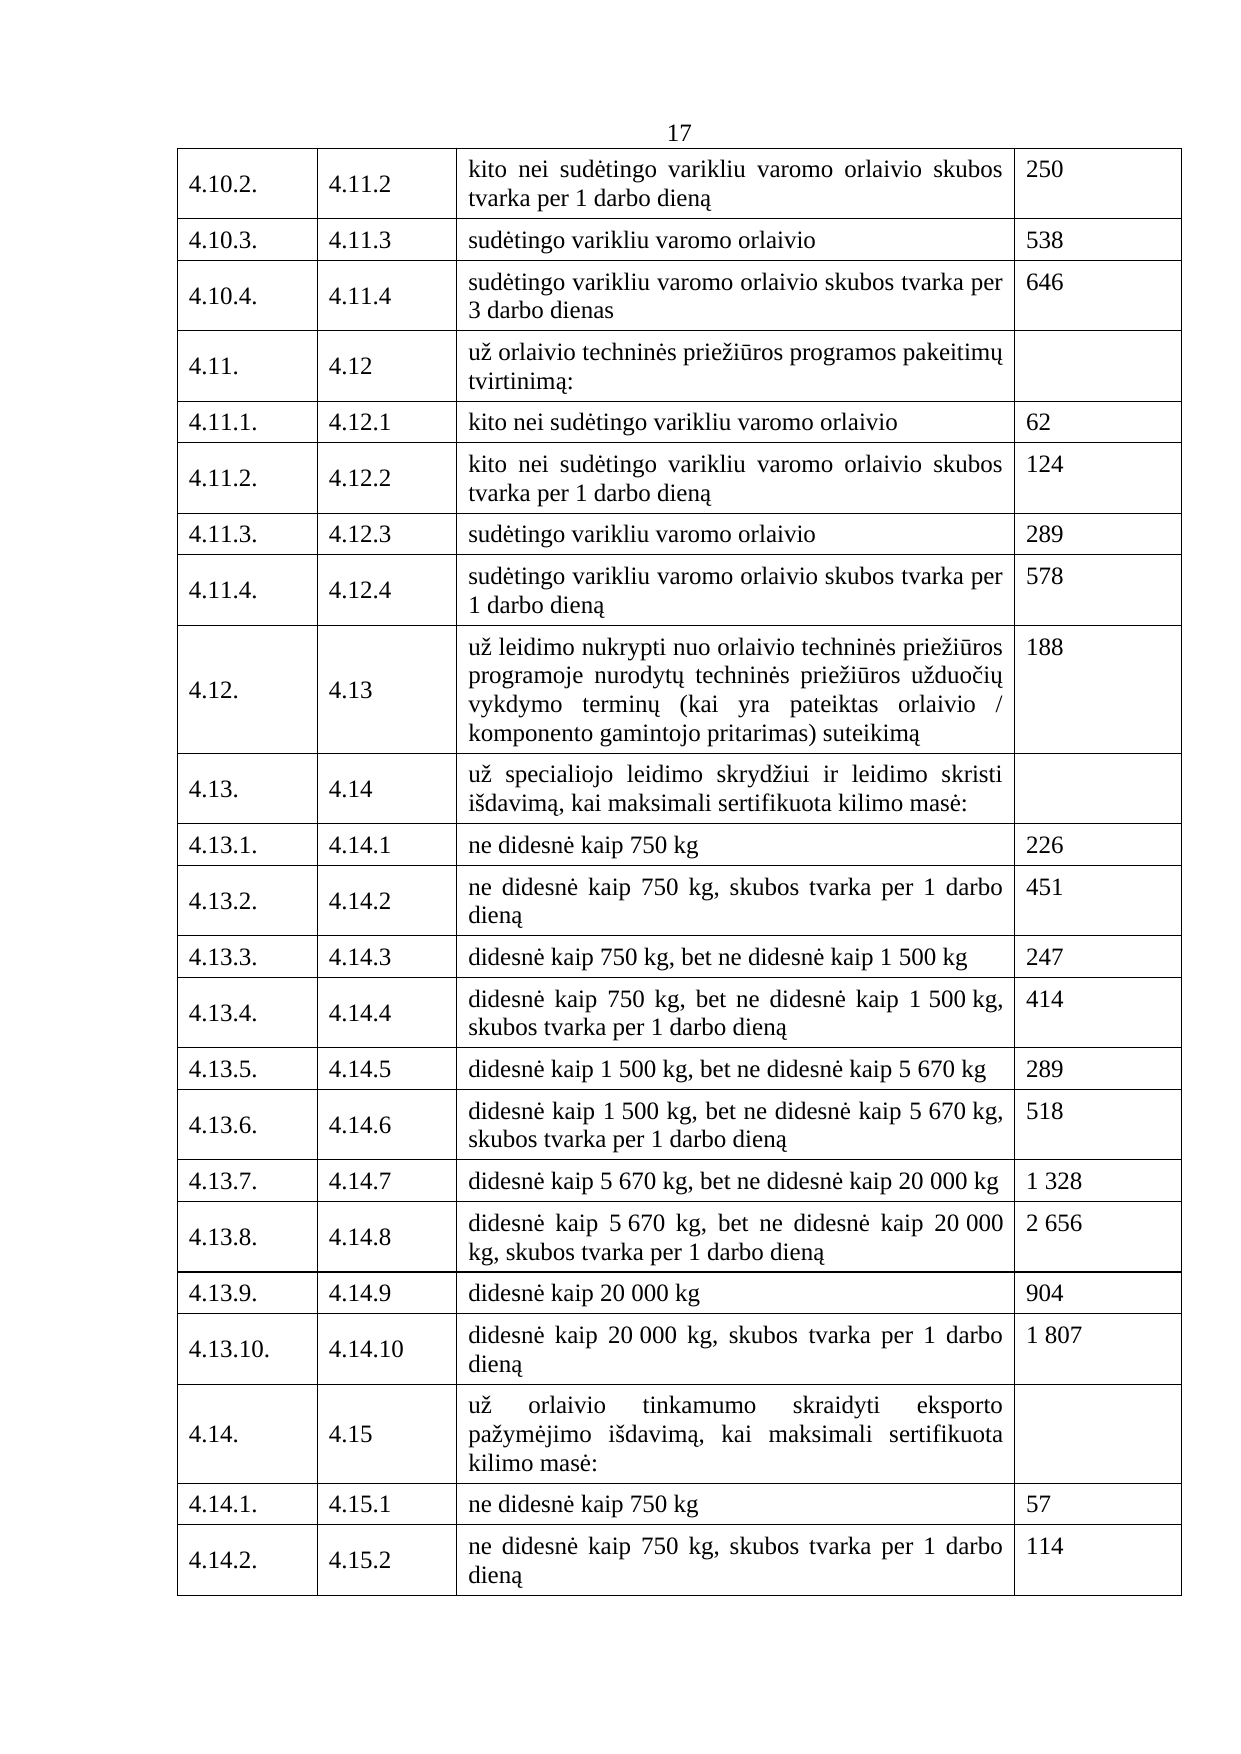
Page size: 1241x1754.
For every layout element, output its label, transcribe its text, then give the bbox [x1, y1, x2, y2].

table_cell 4.11.4 [318, 261, 456, 330]
table_cell 4.12.2 [318, 443, 456, 513]
table_cell didesnė kaip 750 kg, bet ne didesnė kaip 1 500 kg [457, 936, 1014, 977]
table_cell 4.14. [178, 1385, 317, 1483]
table_cell už leidimo nukrypti nuo orlaivio techninės priežiūros programoje nurodytų techninės priežiūros užduočių vykdymo terminų (kai yra pateiktas orlaivio / komponento gamintojo pritarimas) suteikimą [457, 626, 1014, 753]
table_cell 4.11. [178, 331, 317, 401]
table_cell 904 [1015, 1273, 1181, 1313]
table_cell 124 [1015, 443, 1181, 513]
table_cell 226 [1015, 824, 1181, 865]
table_cell už orlaivio tinkamumo skraidyti eksporto pažymėjimo išdavimą, kai maksimali sertifikuota kilimo masė: [457, 1385, 1014, 1483]
table_cell 4.14.5 [318, 1048, 456, 1089]
table_cell didesnė kaip 20 000 kg [457, 1273, 1014, 1313]
table_cell 247 [1015, 936, 1181, 977]
table_cell 4.13. [178, 754, 317, 823]
table_cell 4.11.3. [178, 514, 317, 554]
table_cell 4.11.2 [318, 149, 456, 218]
table_cell 4.15 [318, 1385, 456, 1483]
table_cell [1015, 1385, 1181, 1483]
table_cell už orlaivio techninės priežiūros programos pakeitimų tvirtinimą: [457, 331, 1014, 401]
table_cell 4.15.1 [318, 1484, 456, 1524]
table_cell ne didesnė kaip 750 kg, skubos tvarka per 1 darbo dieną [457, 1525, 1014, 1595]
table_cell 4.13.3. [178, 936, 317, 977]
table_cell 518 [1015, 1090, 1181, 1159]
table_cell 4.12.3 [318, 514, 456, 554]
table_cell 1 807 [1015, 1314, 1181, 1383]
table_cell 4.14.9 [318, 1273, 456, 1313]
table_cell 4.11.2. [178, 443, 317, 513]
table_cell 4.13 [318, 626, 456, 753]
table_cell kito nei sudėtingo varikliu varomo orlaivio skubos tvarka per 1 darbo dieną [457, 149, 1014, 218]
table_cell 289 [1015, 1048, 1181, 1089]
table_cell 4.12. [178, 626, 317, 753]
table_cell 4.13.9. [178, 1273, 317, 1313]
table_cell už specialiojo leidimo skrydžiui ir leidimo skristi išdavimą, kai maksimali sertifikuota kilimo masė: [457, 754, 1014, 823]
table_cell 289 [1015, 514, 1181, 554]
table_cell 4.11.3 [318, 219, 456, 260]
table_cell 4.13.4. [178, 978, 317, 1047]
table_cell 578 [1015, 555, 1181, 625]
table_cell 4.14.1 [318, 824, 456, 865]
table_cell didesnė kaip 5 670 kg, bet ne didesnė kaip 20 000 kg, skubos tvarka per 1 darbo dieną [457, 1202, 1014, 1271]
table_cell 4.10.4. [178, 261, 317, 330]
table_cell sudėtingo varikliu varomo orlaivio [457, 219, 1014, 260]
table_cell ne didesnė kaip 750 kg [457, 824, 1014, 865]
table_cell sudėtingo varikliu varomo orlaivio skubos tvarka per 1 darbo dieną [457, 555, 1014, 625]
table_cell [1015, 754, 1181, 823]
table_cell sudėtingo varikliu varomo orlaivio skubos tvarka per 3 darbo dienas [457, 261, 1014, 330]
table_cell 4.14.4 [318, 978, 456, 1047]
table_cell 4.14.8 [318, 1202, 456, 1271]
table_cell 4.14.7 [318, 1160, 456, 1201]
table_cell 4.13.5. [178, 1048, 317, 1089]
table_cell 250 [1015, 149, 1181, 218]
table_cell 414 [1015, 978, 1181, 1047]
table_cell 4.13.8. [178, 1202, 317, 1271]
table_cell 62 [1015, 402, 1181, 442]
table_cell didesnė kaip 1 500 kg, bet ne didesnė kaip 5 670 kg [457, 1048, 1014, 1089]
table_cell 2 656 [1015, 1202, 1181, 1271]
table_cell 188 [1015, 626, 1181, 753]
table_cell 4.13.10. [178, 1314, 317, 1383]
table_cell 4.13.7. [178, 1160, 317, 1201]
table_cell 4.10.3. [178, 219, 317, 260]
table_cell 4.15.2 [318, 1525, 456, 1595]
table_cell kito nei sudėtingo varikliu varomo orlaivio skubos tvarka per 1 darbo dieną [457, 443, 1014, 513]
table_cell 451 [1015, 866, 1181, 935]
table_cell 4.14 [318, 754, 456, 823]
table_cell 114 [1015, 1525, 1181, 1595]
table_cell 57 [1015, 1484, 1181, 1524]
table_cell 4.12.1 [318, 402, 456, 442]
table_cell didesnė kaip 20 000 kg, skubos tvarka per 1 darbo dieną [457, 1314, 1014, 1383]
table_cell kito nei sudėtingo varikliu varomo orlaivio [457, 402, 1014, 442]
table_cell 4.14.6 [318, 1090, 456, 1159]
table_cell 1 328 [1015, 1160, 1181, 1201]
table_cell 4.13.2. [178, 866, 317, 935]
table_cell 4.14.3 [318, 936, 456, 977]
table_cell ne didesnė kaip 750 kg, skubos tvarka per 1 darbo dieną [457, 866, 1014, 935]
table_cell 4.13.1. [178, 824, 317, 865]
table_cell sudėtingo varikliu varomo orlaivio [457, 514, 1014, 554]
table_cell 4.12 [318, 331, 456, 401]
table_cell 4.14.2 [318, 866, 456, 935]
table_cell 4.11.1. [178, 402, 317, 442]
table_cell 4.10.2. [178, 149, 317, 218]
table_cell ne didesnė kaip 750 kg [457, 1484, 1014, 1524]
table_cell 646 [1015, 261, 1181, 330]
table_cell 538 [1015, 219, 1181, 260]
table_cell 4.14.10 [318, 1314, 456, 1383]
table_cell 4.11.4. [178, 555, 317, 625]
table_cell 4.14.2. [178, 1525, 317, 1595]
table_cell didesnė kaip 5 670 kg, bet ne didesnė kaip 20 000 kg [457, 1160, 1014, 1201]
table_cell didesnė kaip 1 500 kg, bet ne didesnė kaip 5 670 kg, skubos tvarka per 1 darbo dieną [457, 1090, 1014, 1159]
table_cell 4.14.1. [178, 1484, 317, 1524]
table_cell [1015, 331, 1181, 401]
table_cell 4.12.4 [318, 555, 456, 625]
table_cell 4.13.6. [178, 1090, 317, 1159]
table_cell didesnė kaip 750 kg, bet ne didesnė kaip 1 500 kg, skubos tvarka per 1 darbo dieną [457, 978, 1014, 1047]
